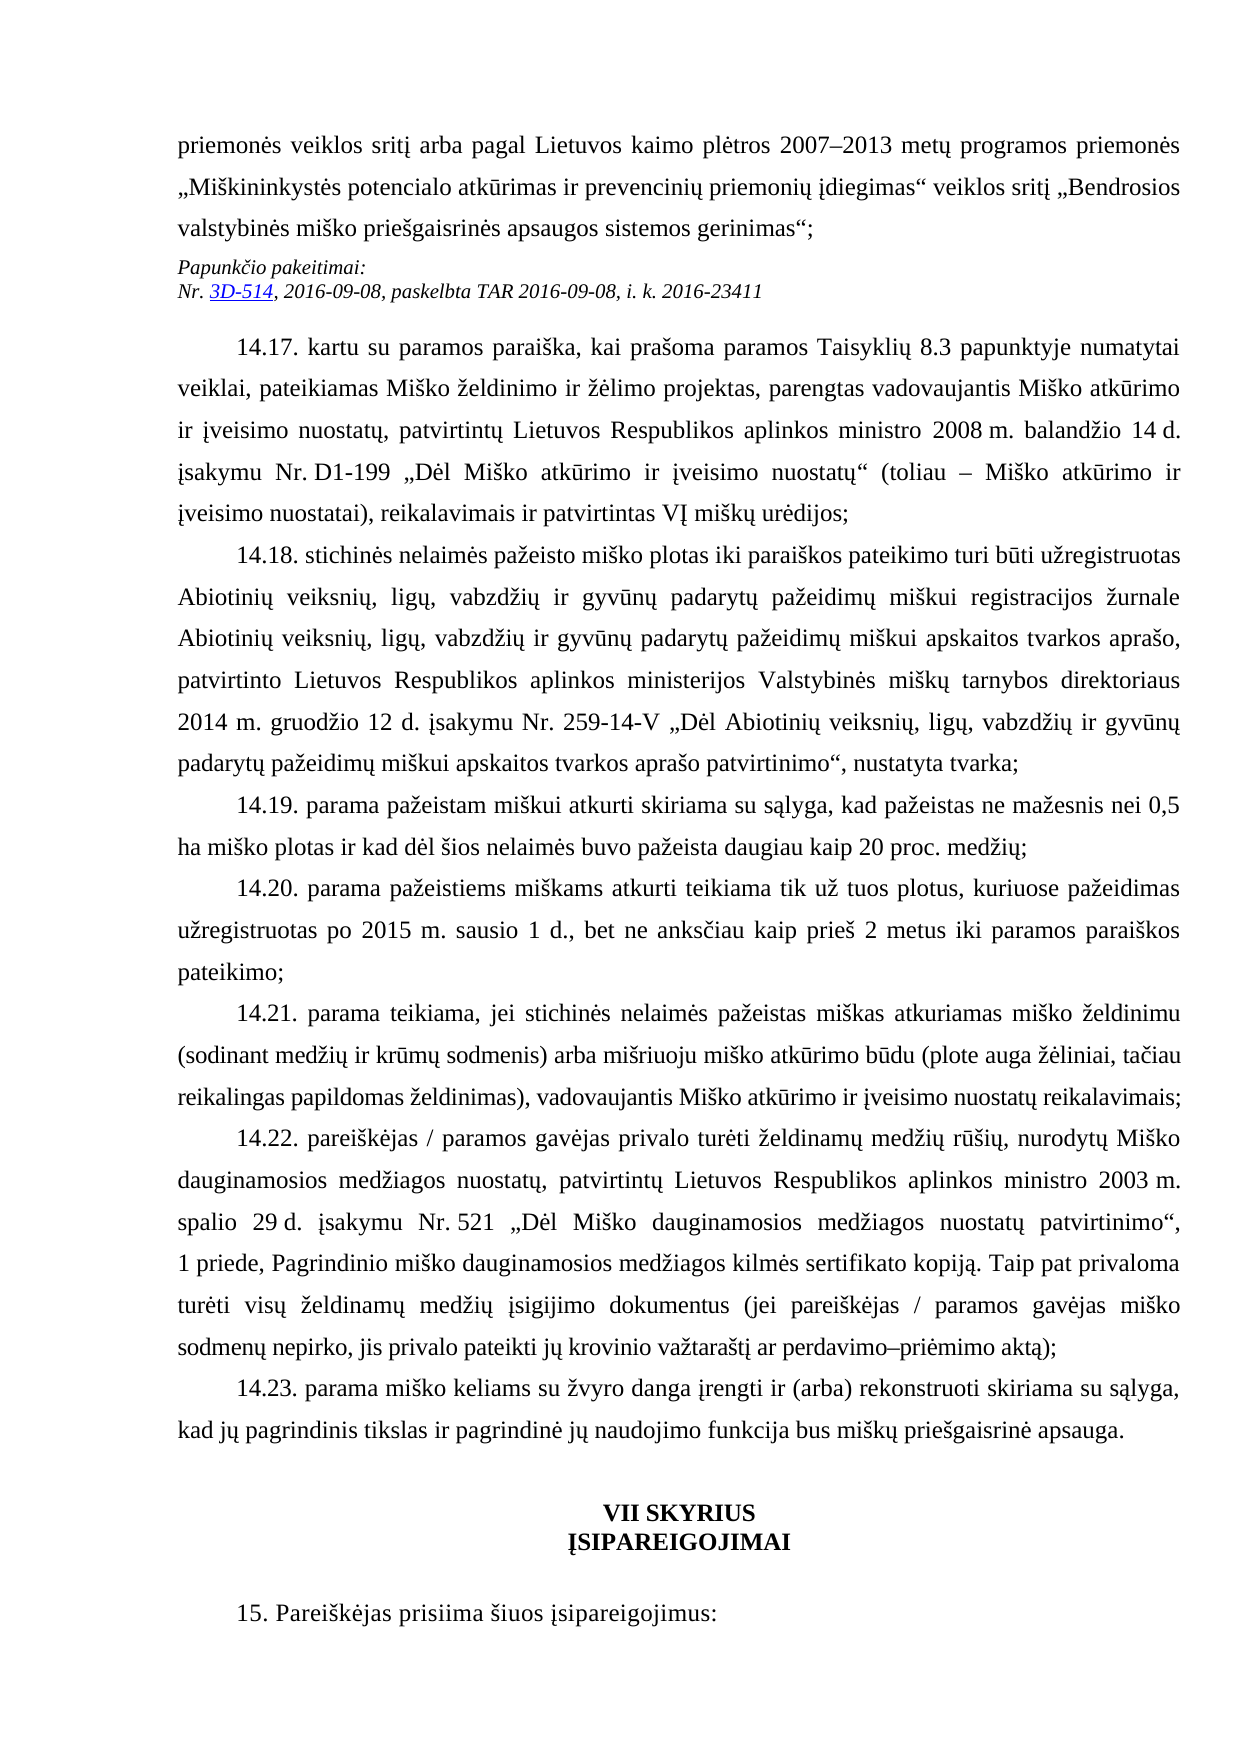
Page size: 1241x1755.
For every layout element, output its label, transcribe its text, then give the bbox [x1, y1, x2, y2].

text Nr. 3D-514, 2016-09-08, paskelbta TAR 2016-09-08, i. k. 2016-23411 [177, 279, 1181, 303]
text 15. Pareiškėjas prisiima šiuos įsipareigojimus: [177, 1598, 1181, 1626]
text 14.20. parama pažeistiems miškams atkurti teikiama tik už tuos plotus, kuriuose pažeidimas užregistruotas po 2015 m. sausio 1 d., bet ne anksčiau kaip prieš 2 metus iki paramos paraiškos pateikimo; [177, 873, 1181, 986]
text 14.19. parama pažeistam miškui atkurti skiriama su sąlyga, kad pažeistas ne mažesnis nei 0,5 ha miško plotas ir kad dėl šios nelaimės buvo pažeista daugiau kaip 20 proc. medžių; [177, 790, 1181, 861]
text 14.23. parama miško keliams su žvyro danga įrengti ir (arba) rekonstruoti skiriama su sąlyga, kad jų pagrindinis tikslas ir pagrindinė jų naudojimo funkcija bus miškų priešgaisrinė apsauga. [177, 1373, 1181, 1444]
text Papunkčio pakeitimai: [177, 255, 1181, 279]
text 14.17. kartu su paramos paraiška, kai prašoma paramos Taisyklių 8.3 papunktyje numatytai veiklai, pateikiamas Miško želdinimo ir žėlimo projektas, parengtas vadovaujantis Miško atkūrimo ir įveisimo nuostatų, patvirtintų Lietuvos Respublikos aplinkos ministro 2008 m. balandžio 14 d. įsakymu Nr. D1‑199 „Dėl Miško atkūrimo ir įveisimo nuostatų“ (toliau – Miško atkūrimo ir įveisimo nuostatai), reikalavimais ir patvirtintas VĮ miškų urėdijos; [177, 332, 1181, 527]
text VII SKYRIUS [177, 1498, 1181, 1527]
text priemonės veiklos sritį arba pagal Lietuvos kaimo plėtros 2007–2013 metų programos priemonės „Miškininkystės potencialo atkūrimas ir prevencinių priemonių įdiegimas“ veiklos sritį „Bendrosios valstybinės miško priešgaisrinės apsaugos sistemos gerinimas“; [177, 130, 1181, 242]
text 14.18. stichinės nelaimės pažeisto miško plotas iki paraiškos pateikimo turi būti užregistruotas Abiotinių veiksnių, ligų, vabzdžių ir gyvūnų padarytų pažeidimų miškui registracijos žurnale Abiotinių veiksnių, ligų, vabzdžių ir gyvūnų padarytų pažeidimų miškui apskaitos tvarkos aprašo, patvirtinto Lietuvos Respublikos aplinkos ministerijos Valstybinės miškų tarnybos direktoriaus 2014 m. gruodžio 12 d. įsakymu Nr. 259-14-V „Dėl Abiotinių veiksnių, ligų, vabzdžių ir gyvūnų padarytų pažeidimų miškui apskaitos tvarkos aprašo patvirtinimo“, nustatyta tvarka; [177, 540, 1181, 777]
text ĮSIPAREIGOJIMAI [177, 1527, 1181, 1556]
text 14.22. pareiškėjas / paramos gavėjas privalo turėti želdinamų medžių rūšių, nurodytų Miško dauginamosios medžiagos nuostatų, patvirtintų Lietuvos Respublikos aplinkos ministro 2003 m. spalio 29 d. įsakymu Nr. 521 „Dėl Miško dauginamosios medžiagos nuostatų patvirtinimo“, 1 priede, Pagrindinio miško dauginamosios medžiagos kilmės sertifikato kopiją. Taip pat privaloma turėti visų želdinamų medžių įsigijimo dokumentus (jei pareiškėjas / paramos gavėjas miško sodmenų nepirko, jis privalo pateikti jų krovinio važtaraštį ar perdavimo–priėmimo aktą); [177, 1123, 1181, 1361]
text 14.21. parama teikiama, jei stichinės nelaimės pažeistas miškas atkuriamas miško želdinimu (sodinant medžių ir krūmų sodmenis) arba mišriuoju miško atkūrimo būdu (plote auga žėliniai, tačiau reikalingas papildomas želdinimas), vadovaujantis Miško atkūrimo ir įveisimo nuostatų reikalavimais; [177, 998, 1181, 1111]
